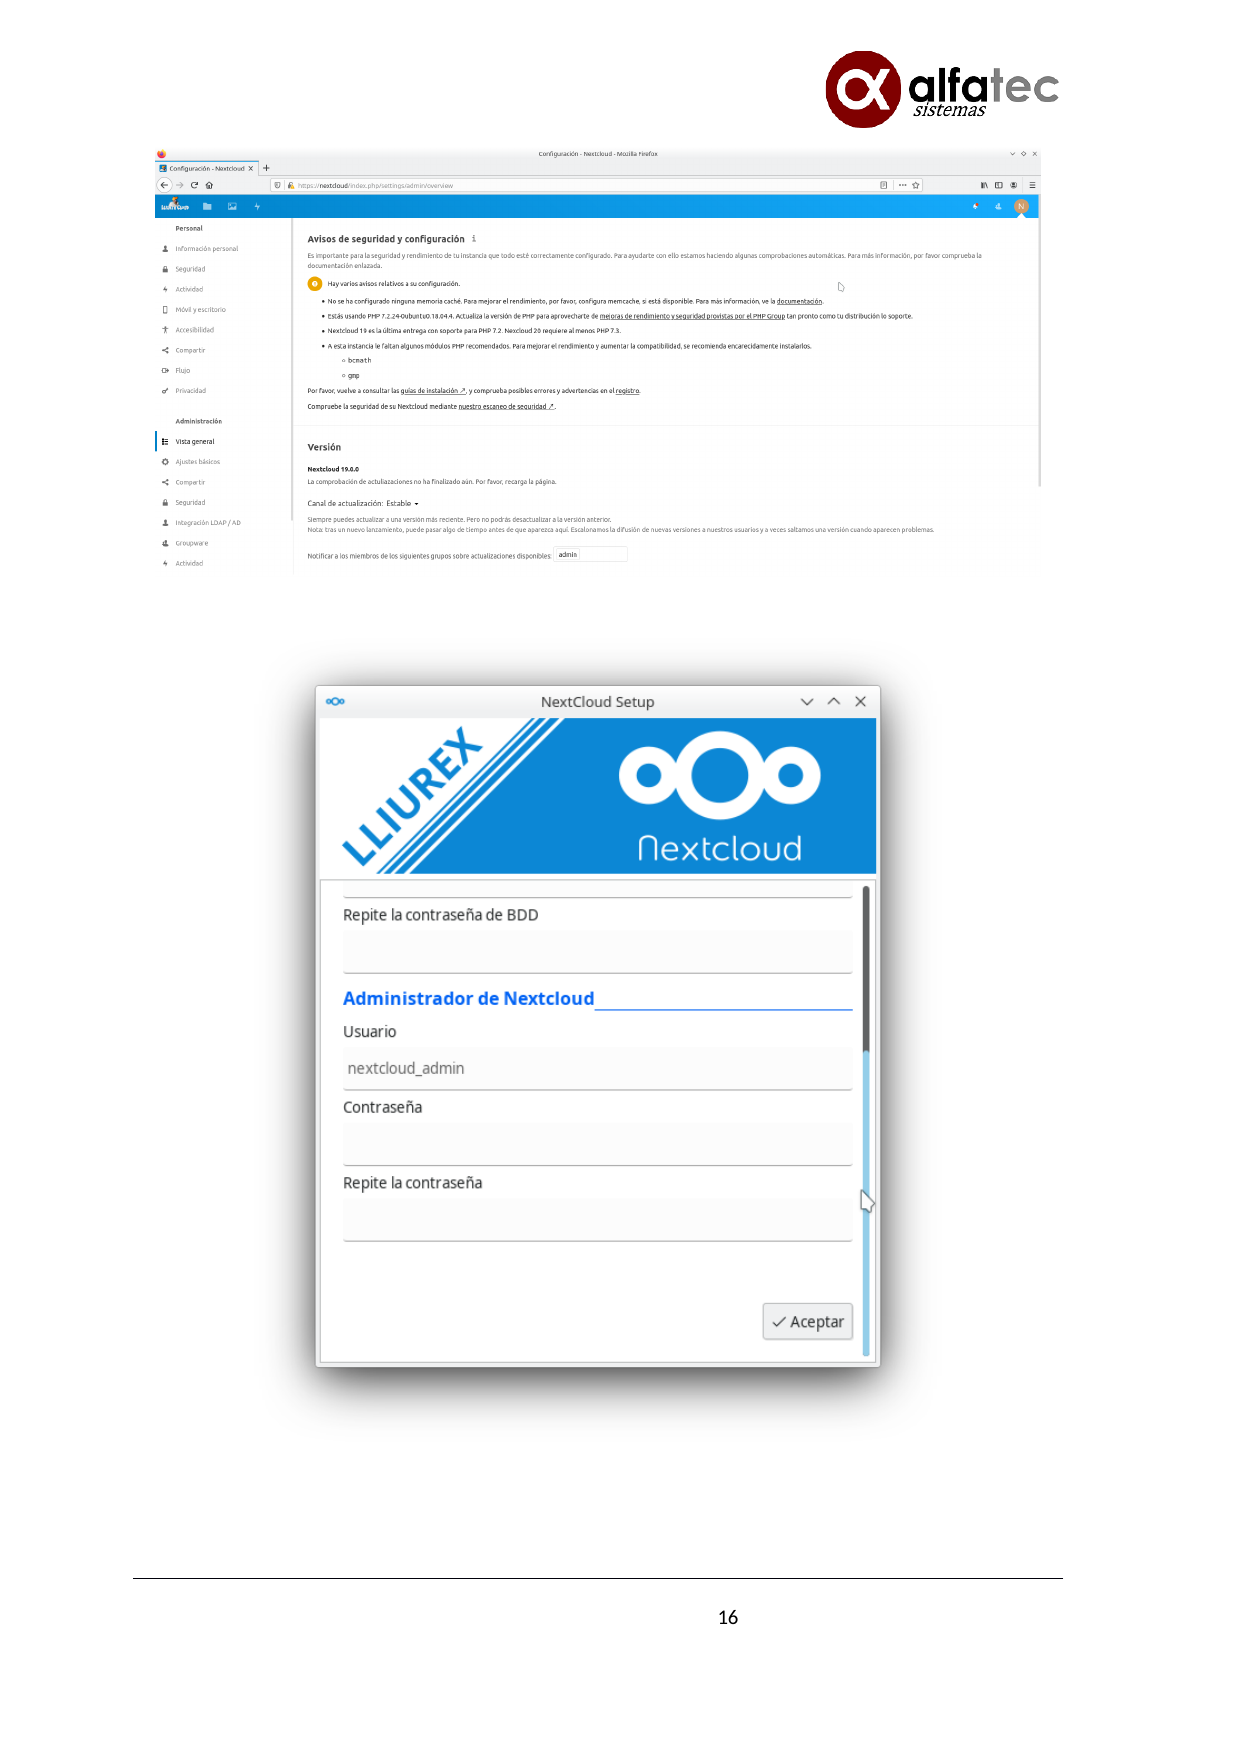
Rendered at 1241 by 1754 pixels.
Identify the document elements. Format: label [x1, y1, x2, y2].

picture [155, 147, 1041, 577]
picture [825, 51, 1061, 128]
picture [243, 627, 953, 1453]
